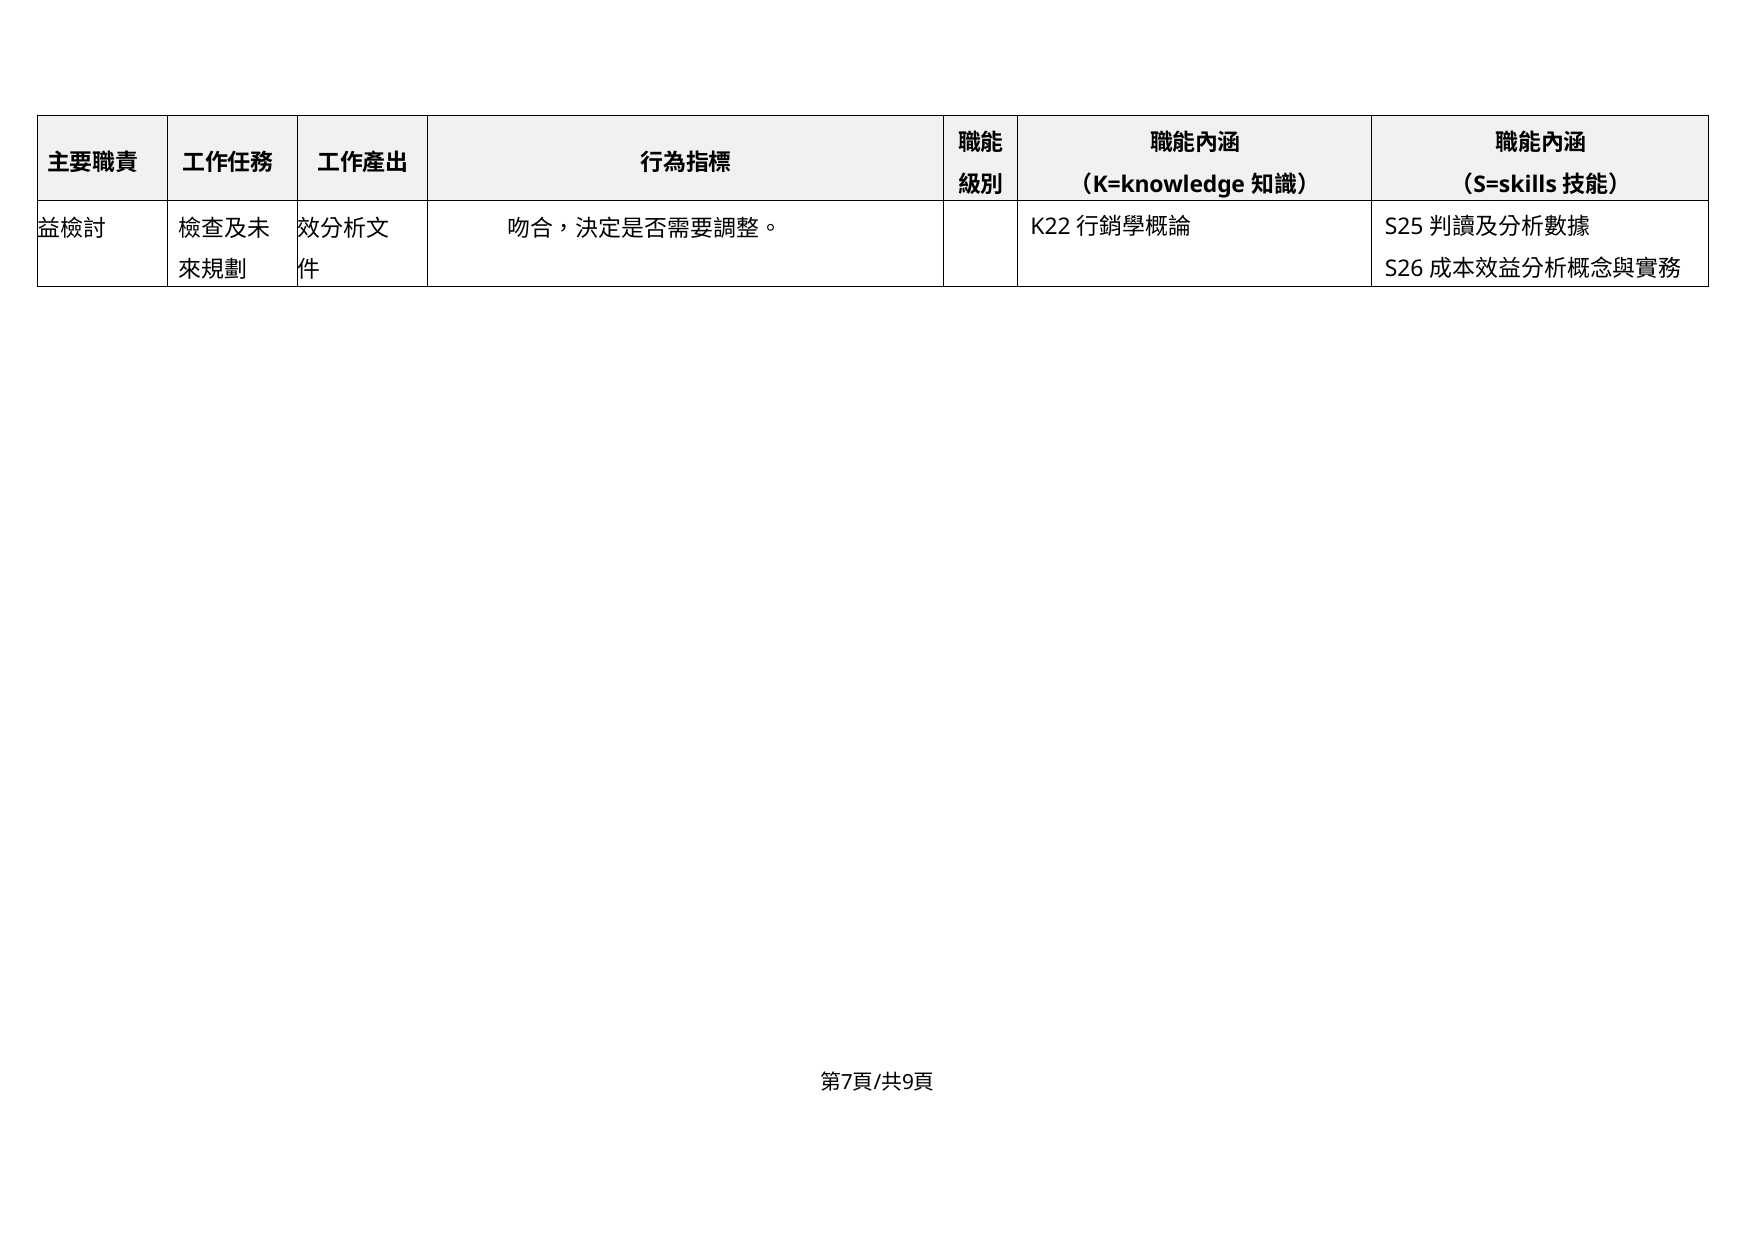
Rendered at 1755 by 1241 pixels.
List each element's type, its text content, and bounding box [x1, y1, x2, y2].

table_cell [944, 201, 1017, 286]
table_header 工作任務 [168, 116, 297, 200]
table_cell K22 行銷學概論 [1018, 201, 1371, 286]
table_cell S25 判讀及分析數據 S26 成本效益分析概念與實務 [1372, 201, 1708, 286]
table_header 職能內涵 （S=skills 技能） [1372, 116, 1708, 200]
table_header 主要職責 [38, 116, 167, 200]
table_cell 效分析文件 [298, 201, 427, 286]
table_cell 吻合，決定是否需要調整。 [428, 201, 943, 286]
table_cell 益檢討 [38, 201, 167, 286]
table_cell 檢查及未來規劃 [168, 201, 297, 286]
table_header 職能 級別 [944, 116, 1017, 200]
table_header 工作產出 [298, 116, 427, 200]
table_header 職能內涵 （K=knowledge 知識） [1018, 116, 1371, 200]
table_header 行為指標 [428, 116, 943, 200]
